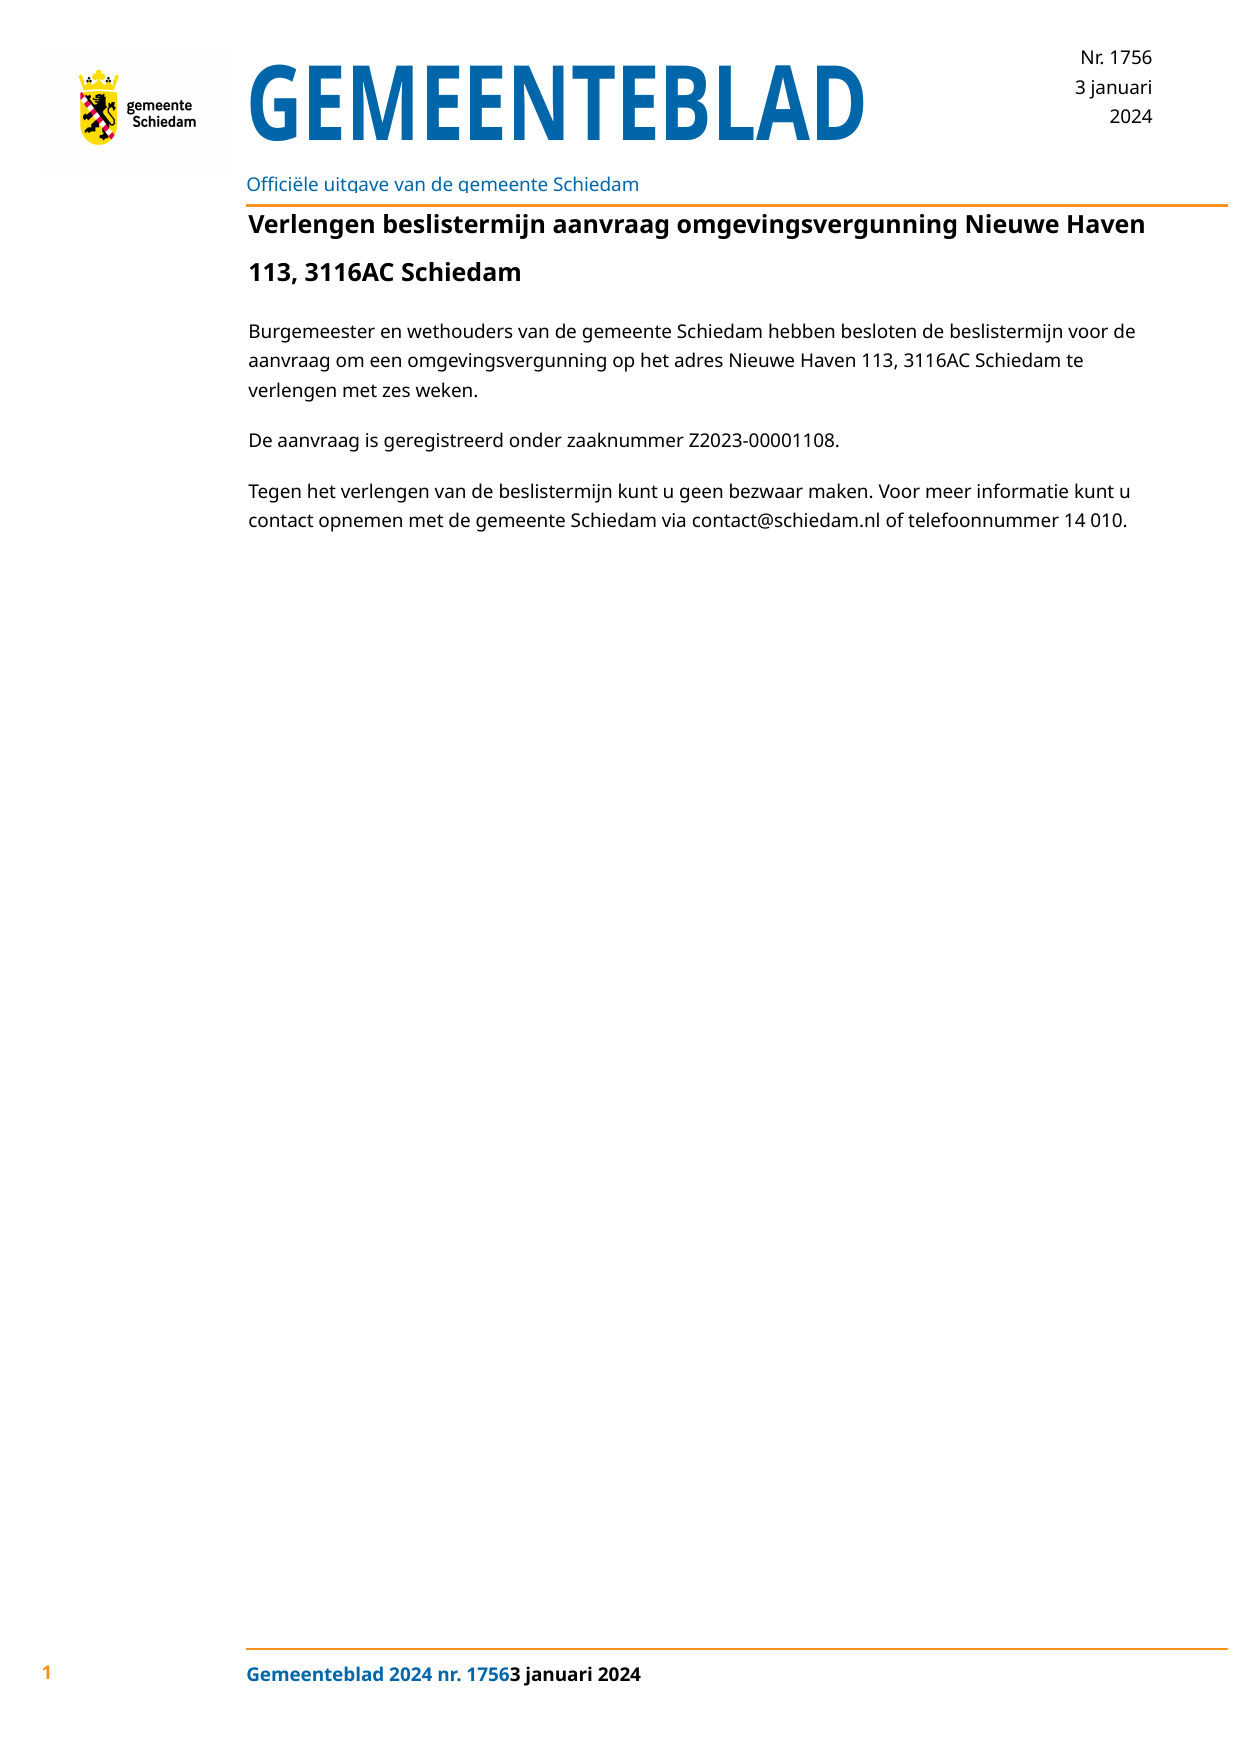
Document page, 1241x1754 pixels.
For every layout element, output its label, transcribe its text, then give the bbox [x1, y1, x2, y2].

picture [41, 47, 231, 172]
text Tegen het verlengen van de beslistermijn kunt u geen bezwaar maken. Voor meer informatie kunt u contact opnemen met de gemeente Schiedam via contact@schiedam.nl of telefoonnummer 14 010. [248, 478, 1152, 533]
text Burgemeester en wethouders van de gemeente Schiedam hebben besloten de beslistermijn voor de aanvraag om een omgevingsvergunning op het adres Nieuwe Haven 113, 3116AC Schiedam te verlengen met zes weken. [248, 318, 1152, 403]
text Verlengen beslistermijn aanvraag omgevingsvergunning Nieuwe Haven 113, 3116AC Schiedam [248, 207, 1152, 288]
text De aanvraag is geregistreerd onder zaaknummer Z2023-00001108. [248, 427, 1152, 453]
